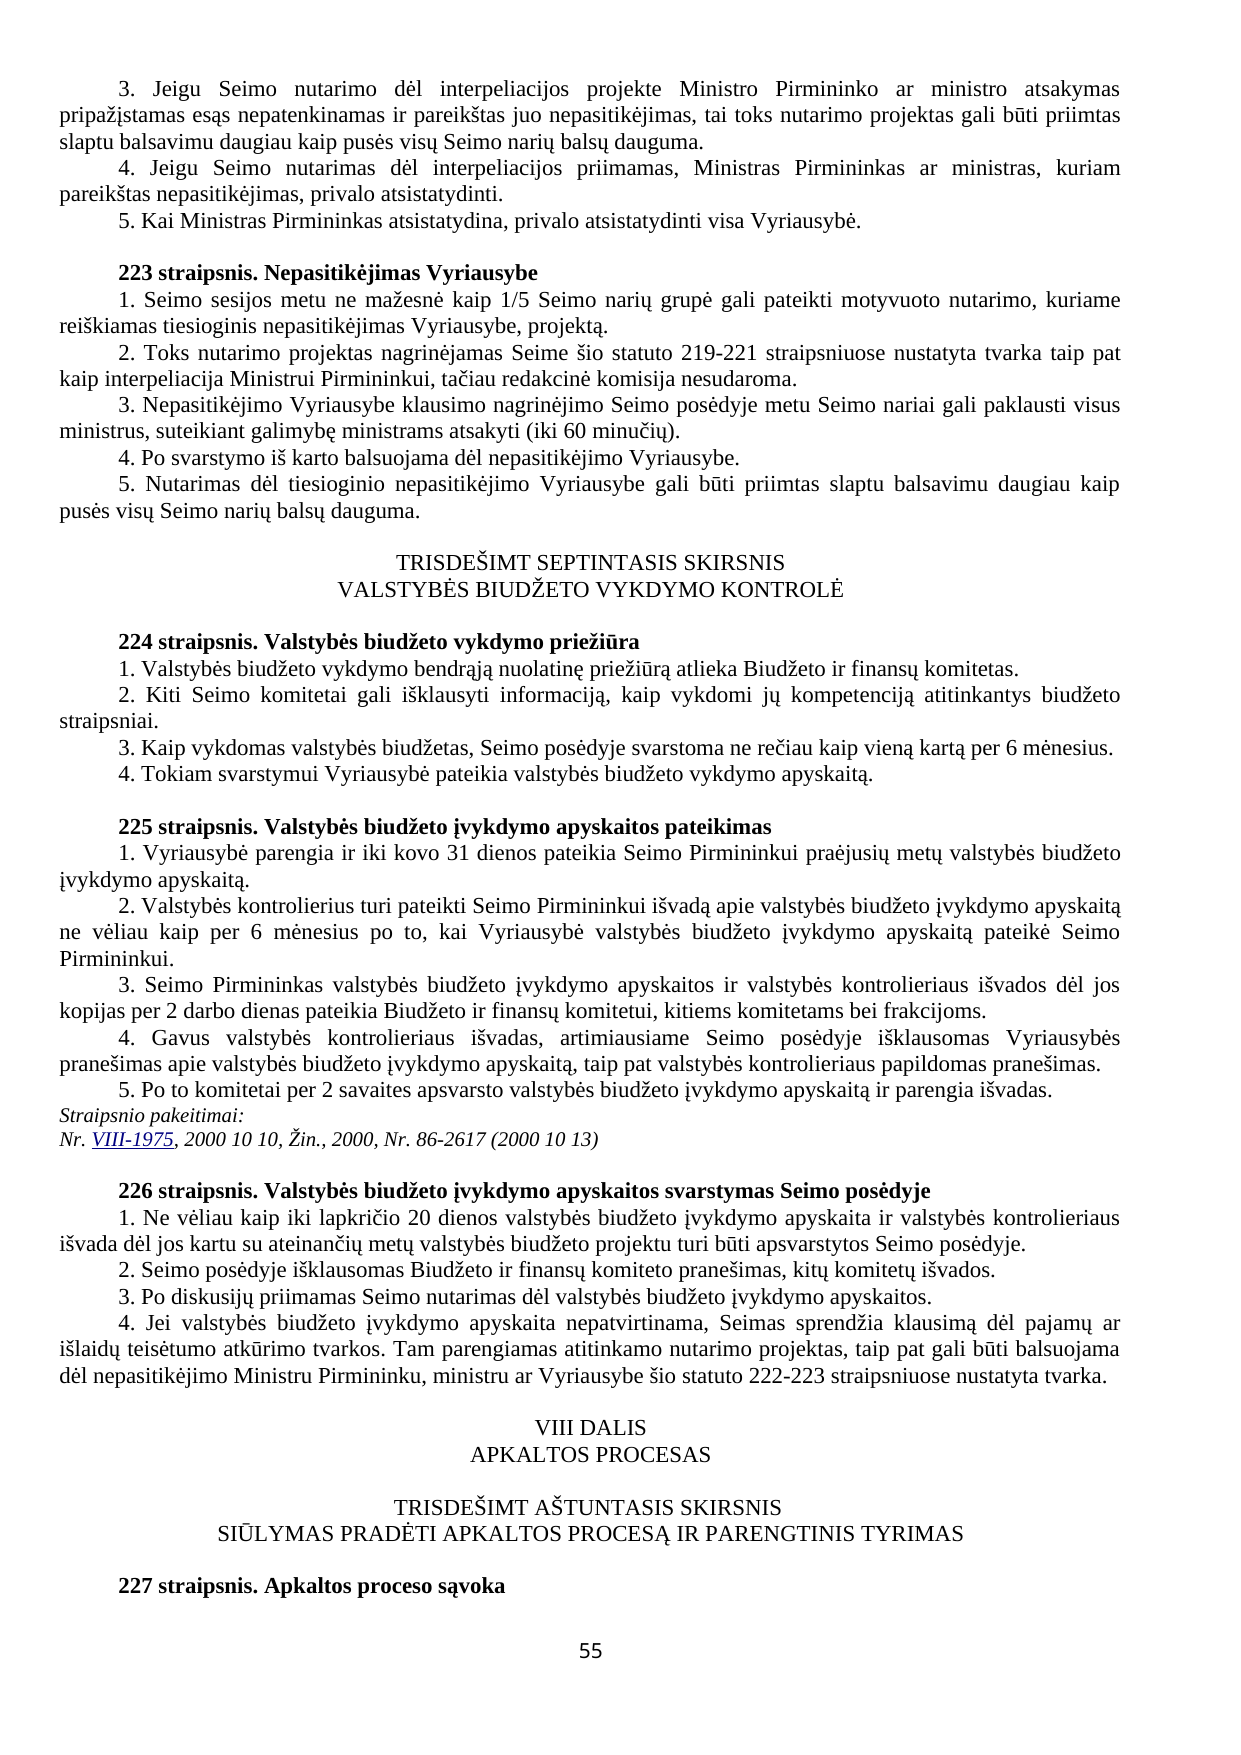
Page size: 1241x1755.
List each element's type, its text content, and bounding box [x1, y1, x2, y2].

text 5. Nutarimas dėl tiesioginio nepasitikėjimo Vyriausybe gali būti priimtas slaptu balsavimu daugiau kaip pusės visų Seimo narių balsų dauguma. [59, 470, 1122, 523]
text 4. Jei valstybės biudžeto įvykdymo apyskaita nepatvirtinama, Seimas sprendžia klausimą dėl pajamų ar išlaidų teisėtumo atkūrimo tvarkos. Tam parengiamas atitinkamo nutarimo projektas, taip pat gali būti balsuojama dėl nepasitikėjimo Ministru Pirmininku, ministru ar Vyriausybe šio statuto 222-223 straipsniuose nustatyta tvarka. [59, 1309, 1122, 1388]
text 3. Nepasitikėjimo Vyriausybe klausimo nagrinėjimo Seimo posėdyje metu Seimo nariai gali paklausti visus ministrus, suteikiant galimybę ministrams atsakyti (iki 60 minučių). [59, 391, 1122, 444]
text 4. Po svarstymo iš karto balsuojama dėl nepasitikėjimo Vyriausybe. [59, 444, 1122, 470]
text 4. Tokiam svarstymui Vyriausybė pateikia valstybės biudžeto vykdymo apyskaitą. [59, 760, 1122, 787]
text 224 straipsnis. Valstybės biudžeto vykdymo priežiūra [59, 628, 1122, 655]
text VALSTYBĖS BIUDŽETO VYKDYMO KONTROLĖ [59, 576, 1122, 602]
text 1. Ne vėliau kaip iki lapkričio 20 dienos valstybės biudžeto įvykdymo apyskaita ir valstybės kontrolieriaus išvada dėl jos kartu su ateinančių metų valstybės biudžeto projektu turi būti apsvarstytos Seimo posėdyje. [59, 1204, 1122, 1256]
text 227 straipsnis. Apkaltos proceso sąvoka [59, 1573, 1122, 1599]
text Straipsnio pakeitimai: [59, 1103, 1122, 1127]
text 4. Jeigu Seimo nutarimas dėl interpeliacijos priimamas, Ministras Pirmininkas ar ministras, kuriam pareikštas nepasitikėjimas, privalo atsistatydinti. [59, 154, 1122, 207]
text 2. Toks nutarimo projektas nagrinėjamas Seime šio statuto 219-221 straipsniuose nustatyta tvarka taip pat kaip interpeliacija Ministrui Pirmininkui, tačiau redakcinė komisija nesudaroma. [59, 338, 1122, 391]
text 4. Gavus valstybės kontrolieriaus išvadas, artimiausiame Seimo posėdyje išklausomas Vyriausybės pranešimas apie valstybės biudžeto įvykdymo apyskaitą, taip pat valstybės kontrolieriaus papildomas pranešimas. [59, 1024, 1122, 1076]
text 3. Kaip vykdomas valstybės biudžetas, Seimo posėdyje svarstoma ne rečiau kaip vieną kartą per 6 mėnesius. [59, 734, 1122, 760]
text 1. Valstybės biudžeto vykdymo bendrąją nuolatinę priežiūrą atlieka Biudžeto ir finansų komitetas. [59, 655, 1122, 681]
text 1. Vyriausybė parengia ir iki kovo 31 dienos pateikia Seimo Pirmininkui praėjusių metų valstybės biudžeto įvykdymo apyskaitą. [59, 839, 1122, 892]
text 5. Kai Ministras Pirmininkas atsistatydina, privalo atsistatydinti visa Vyriausybė. [59, 207, 1122, 233]
text VIII DALIS [59, 1414, 1122, 1441]
text 3. Jeigu Seimo nutarimo dėl interpeliacijos projekte Ministro Pirmininko ar ministro atsakymas pripažįstamas esąs nepatenkinamas ir pareikštas juo nepasitikėjimas, tai toks nutarimo projektas gali būti priimtas slaptu balsavimu daugiau kaip pusės visų Seimo narių balsų dauguma. [59, 75, 1122, 154]
text 225 straipsnis. Valstybės biudžeto įvykdymo apyskaitos pateikimas [59, 813, 1122, 839]
text 223 straipsnis. Nepasitikėjimas Vyriausybe [59, 259, 1122, 286]
text 3. Po diskusijų priimamas Seimo nutarimas dėl valstybės biudžeto įvykdymo apyskaitos. [59, 1283, 1122, 1309]
text SIŪLYMAS PRADĖTI APKALTOS PROCESĄ IR PARENGTINIS TYRIMAS [59, 1520, 1122, 1546]
text 1. Seimo sesijos metu ne mažesnė kaip 1/5 Seimo narių grupė gali pateikti motyvuoto nutarimo, kuriame reiškiamas tiesioginis nepasitikėjimas Vyriausybe, projektą. [59, 286, 1122, 338]
text 2. Seimo posėdyje išklausomas Biudžeto ir finansų komiteto pranešimas, kitų komitetų išvados. [59, 1256, 1122, 1283]
text 2. Kiti Seimo komitetai gali išklausyti informaciją, kaip vykdomi jų kompetenciją atitinkantys biudžeto straipsniai. [59, 681, 1122, 734]
text TRISDEŠIMT SEPTINTASIS SKIRSNIS [59, 549, 1122, 576]
text APKALTOS PROCESAS [59, 1441, 1122, 1467]
text Nr. VIII-1975, 2000 10 10, Žin., 2000, Nr. 86-2617 (2000 10 13) [59, 1127, 1122, 1151]
text 5. Po to komitetai per 2 savaites apsvarsto valstybės biudžeto įvykdymo apyskaitą ir parengia išvadas. [59, 1076, 1122, 1103]
text 226 straipsnis. Valstybės biudžeto įvykdymo apyskaitos svarstymas Seimo posėdyje [118, 1177, 1122, 1204]
text 3. Seimo Pirmininkas valstybės biudžeto įvykdymo apyskaitos ir valstybės kontrolieriaus išvados dėl jos kopijas per 2 darbo dienas pateikia Biudžeto ir finansų komitetui, kitiems komitetams bei frakcijoms. [59, 971, 1122, 1024]
text 2. Valstybės kontrolierius turi pateikti Seimo Pirmininkui išvadą apie valstybės biudžeto įvykdymo apyskaitą ne vėliau kaip per 6 mėnesius po to, kai Vyriausybė valstybės biudžeto įvykdymo apyskaitą pateikė Seimo Pirmininkui. [59, 892, 1122, 971]
text TRISDEŠIMT AŠTUNTASIS SKIRSNIS [59, 1493, 1122, 1520]
